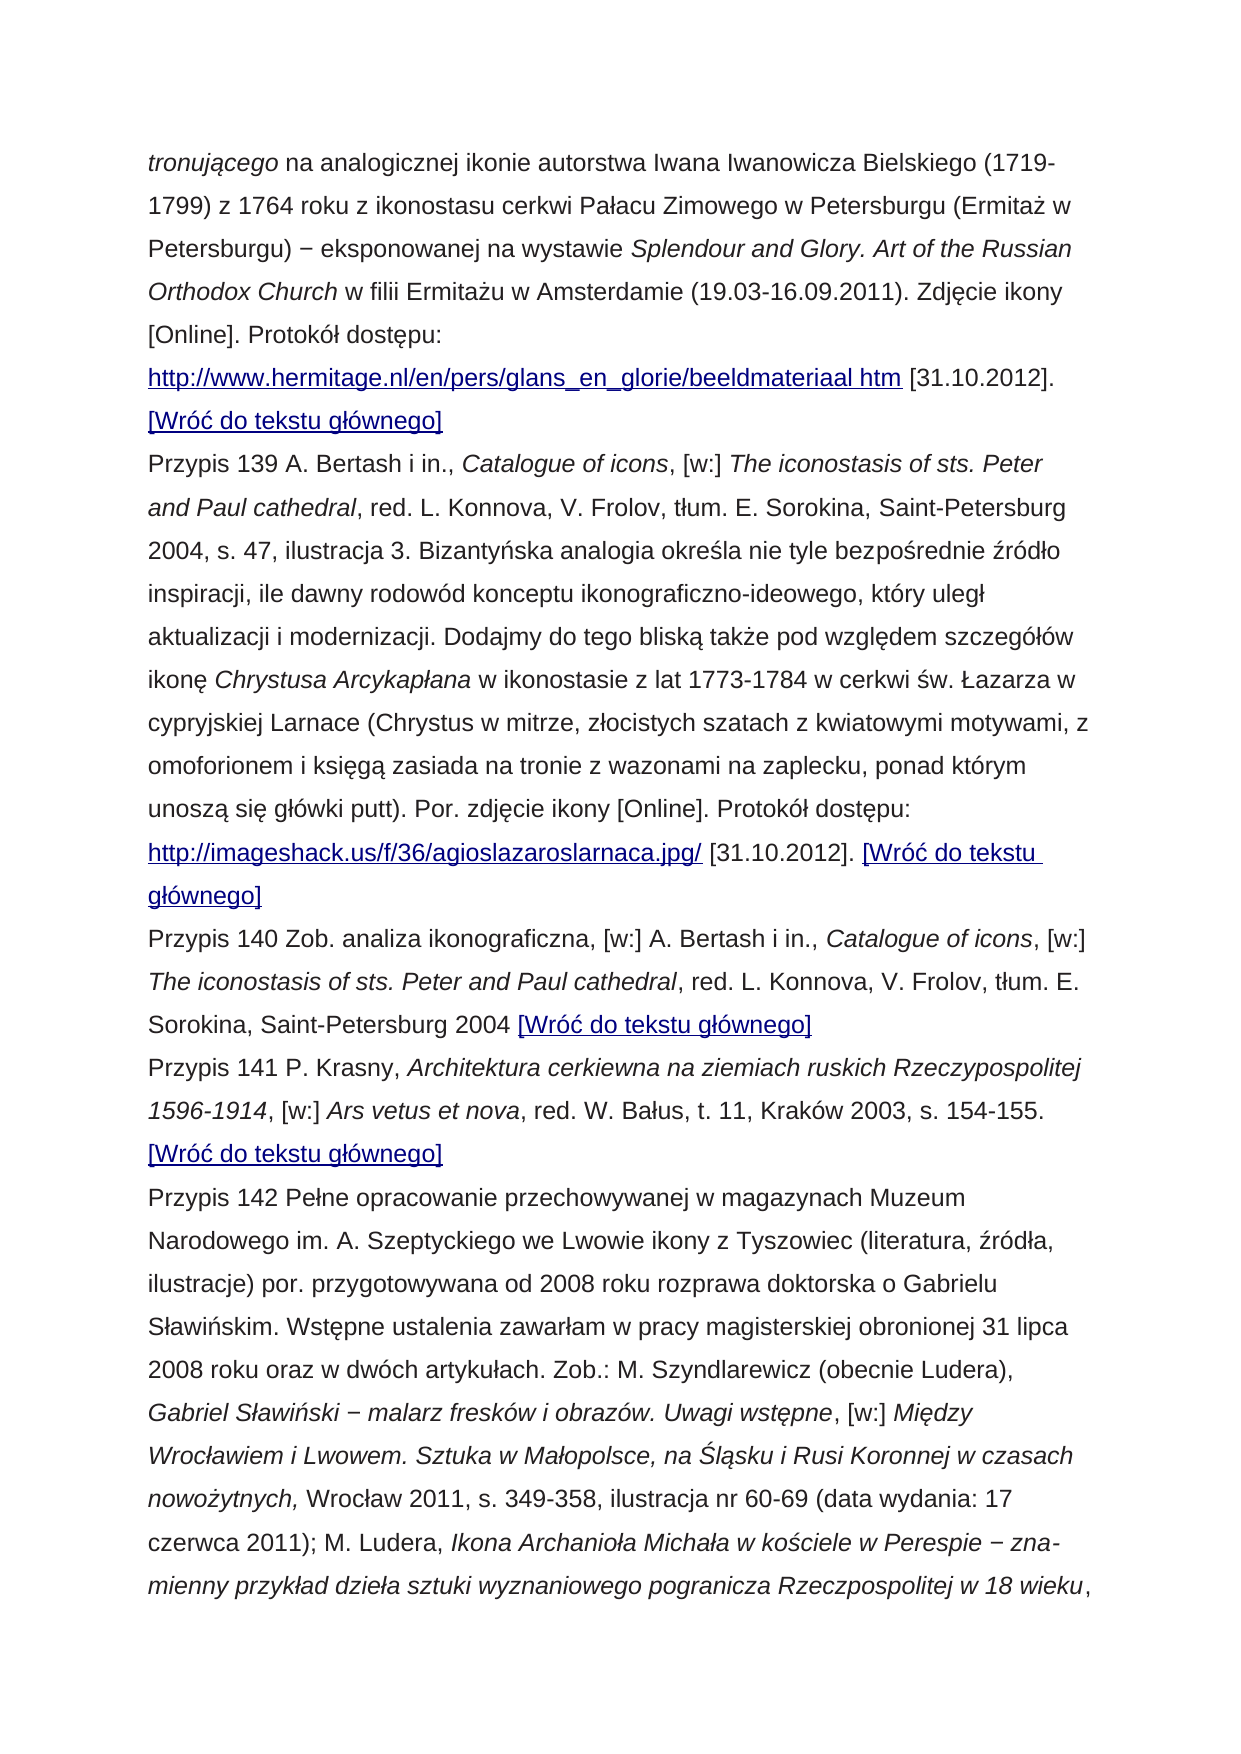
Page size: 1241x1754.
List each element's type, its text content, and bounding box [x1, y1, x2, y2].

text Przypis 141 P. Krasny, Architektura cerkiewna na ziemiach ruskich Rzeczypospolitej 1596-1914, [w:] Ars vetus et nova, red. W. Bałus, t. 11, Kraków 2003, s. 154-155. [Wróć do tekstu głównego] [148, 1053, 1093, 1168]
text tronujące­go na analogicznej ikonie autorstwa Iwana Iwanowicza Bielskiego (1719-1799) z 1764 roku z ikonostasu cerkwi Pałacu Zimowego w Petersburgu (Ermitaż w Petersburgu) − eksponowanej na wystawie Splendour and Glory. Art of the Russian Orthodox Church w filii Ermitażu w Amsterdamie (19.03-16.09.2011). Zdjęcie ikony [Online]. Protokół dostę­pu: http://www.hermitage.nl/en/pers/glans_en_glorie/beeldmateriaal htm [31.10.2012]. [Wróć do tekstu głównego] [148, 148, 1093, 435]
text Przypis 140 Zob. analiza ikonograficzna, [w:] A. Bertash i in., Catalogue of icons, [w:] The iconostasis of sts. Peter and Paul cathedral, red. L. Konnova, V. Frolov, tłum. E. Sorokina, Saint-Petersburg 2004 [Wróć do tekstu głównego] [148, 924, 1093, 1039]
text Przypis 142 Pełne opracowanie przechowywanej w magazynach Muzeum Narodowego im. A. Szeptyckiego we Lwowie ikony z Tyszowiec (literatura, źródła, ilustracje) por. przy­gotowywana od 2008 roku rozprawa doktorska o Gabrielu Sławińskim. Wstępne usta­lenia zawarłam w pracy magisterskiej obronionej 31 lipca 2008 roku oraz w dwóch artykułach. Zob.: M. Szyndlarewicz (obecnie Ludera), Gabriel Sławiński − malarz fresków i obrazów. Uwagi wstępne, [w:] Między Wrocławiem i Lwowem. Sztuka w Małopolsce, na Śląsku i Rusi Koronnej w czasach nowożytnych, Wrocław 2011, s. 349-358, ilustracja nr 60-69 (data wydania: 17 czerwca 2011); M. Ludera, Ikona Archanioła Michała w kościele w Perespie − zna­mienny przykład dzieła sztuki wyznaniowego pogranicza Rzeczpospolitej w 18 wieku, [148, 1183, 1093, 1599]
text Przypis 139 A. Bertash i in., Catalogue of icons, [w:] The iconostasis of sts. Peter and Paul cathedral, red. L. Konnova, V. Frolov, tłum. E. Sorokina, Saint-Petersburg 2004, s. 47, ilustracja 3. Bizantyńska analogia określa nie tyle bez­pośrednie źródło inspiracji, ile dawny rodowód konceptu ikonograficzno-ideowego, który uległ aktualizacji i modernizacji. Dodajmy do tego bliską także pod względem szczegółów ikonę Chrystusa Arcykapłana w ikonostasie z lat 1773-1784 w cerkwi św. Łazarza w cypryjskiej Larnace (Chrystus w mitrze, złocistych szatach z kwiatowymi motywami, z omoforionem i księgą zasiada na tronie z wazonami na zaplecku, ponad którym unoszą się główki putt). Por. zdjęcie ikony [Online]. Protokół dostępu: http://imageshack.us/f/36/agioslazaroslarnaca.jpg/ [31.10.2012]. [Wróć do tekstu głównego] [148, 449, 1093, 909]
